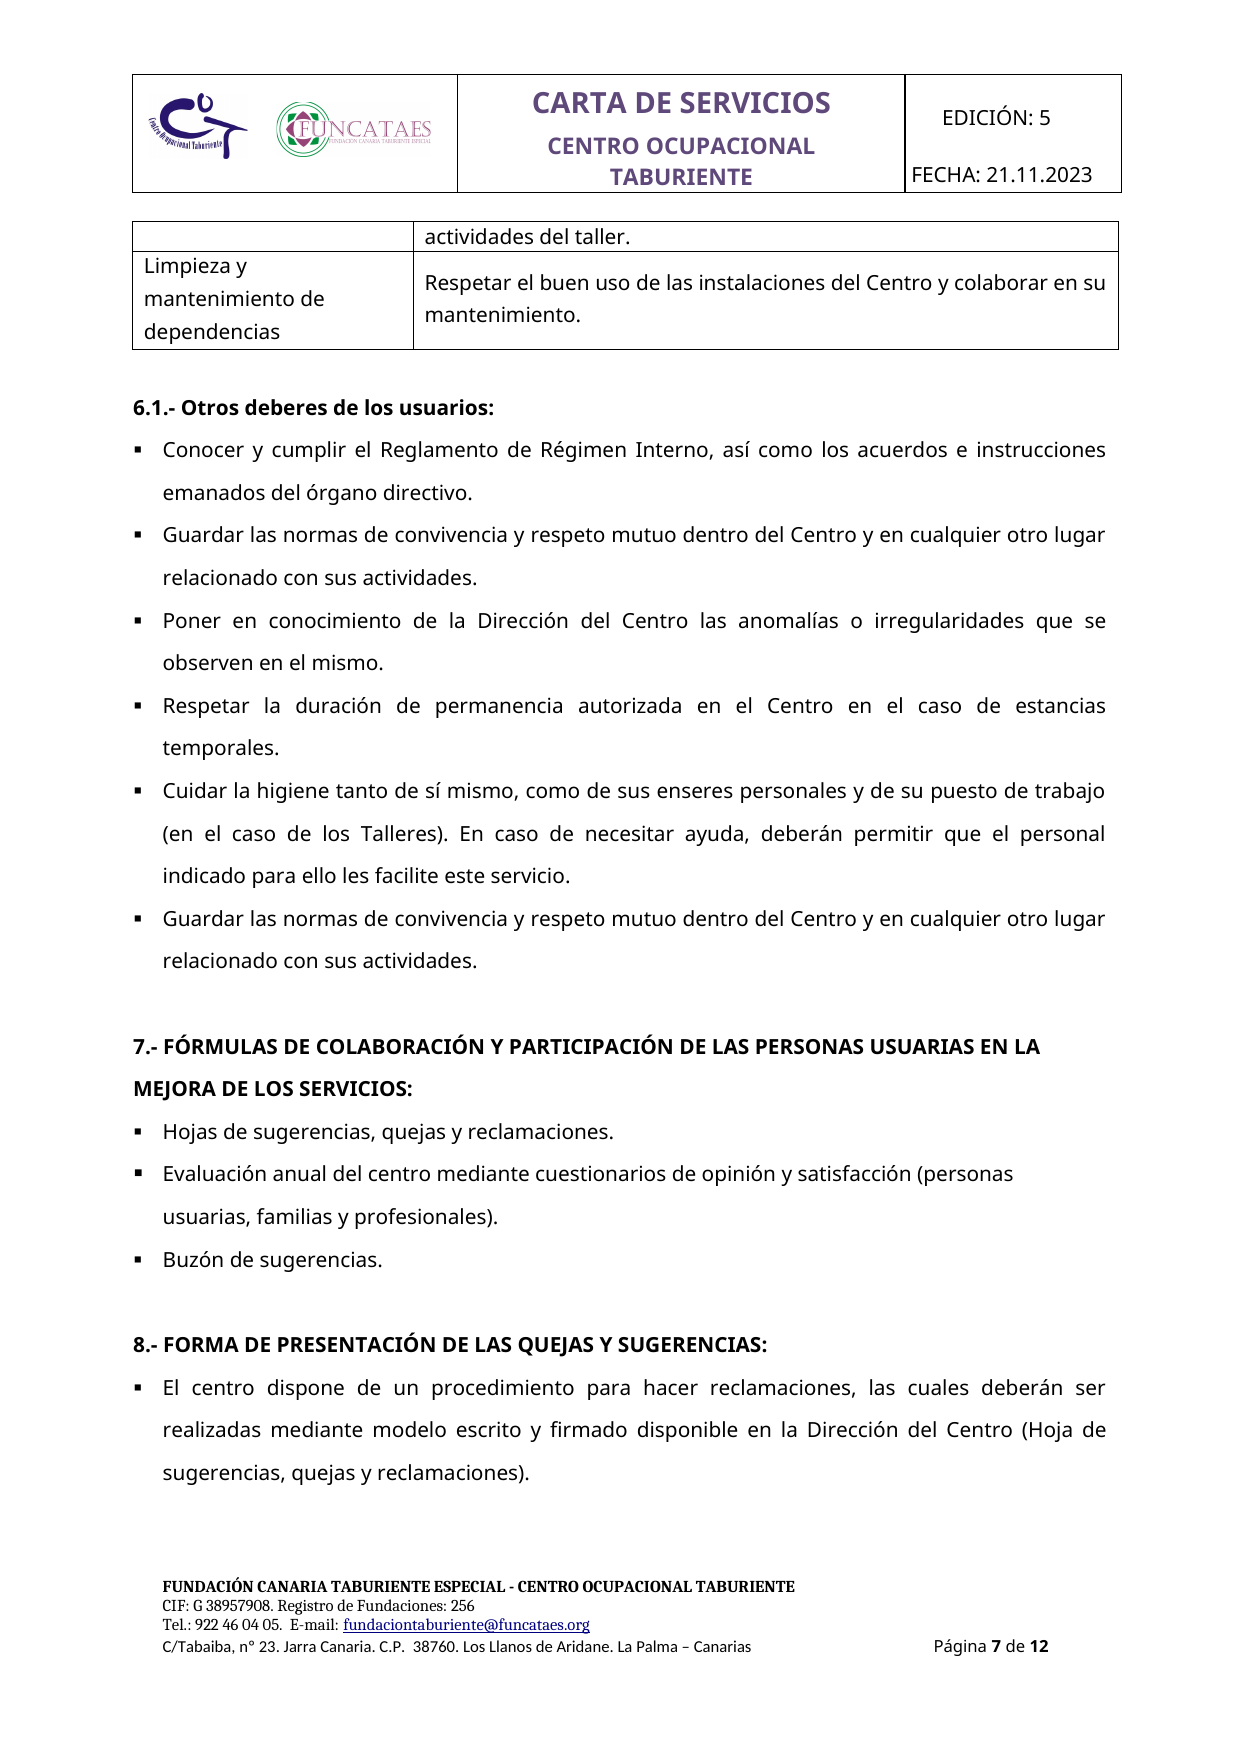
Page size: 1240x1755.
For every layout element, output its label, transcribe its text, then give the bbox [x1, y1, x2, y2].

list Hojas de sugerencias, quejas y reclamaciones. [133, 1117, 1107, 1145]
table_cell Limpieza y mantenimiento de dependencias [133, 252, 413, 349]
list El centro dispone de un procedimiento para hacer reclamaciones, las cuales deberán ser realizadas mediante modelo escrito y firmado disponible en la Dirección del Centro (Hoja de sugerencias, quejas y reclamaciones). [133, 1373, 1107, 1486]
list 8.- FORMA DE PRESENTACIÓN DE LAS QUEJAS Y SUGERENCIAS: [133, 1330, 1107, 1358]
list Poner en conocimiento de la Dirección del Centro las anomalías o irregularidades que se observen en el mismo. [133, 606, 1107, 677]
table_cell [133, 222, 413, 251]
list Cuidar la higiene tanto de sí mismo, como de sus enseres personales y de su puesto de trabajo (en el caso de los Talleres). En caso de necesitar ayuda, deberán permitir que el personal indicado para ello les facilite este servicio. [133, 776, 1107, 890]
text 6.1.- Otros deberes de los usuarios: [133, 393, 1077, 421]
list Guardar las normas de convivencia y respeto mutuo dentro del Centro y en cualquier otro lugar relacionado con sus actividades. [133, 904, 1107, 975]
list 7.- FÓRMULAS DE COLABORACIÓN Y PARTICIPACIÓN DE LAS PERSONAS USUARIAS EN LA MEJORA DE LOS SERVICIOS: [133, 1032, 1107, 1103]
table_cell Respetar el buen uso de las instalaciones del Centro y colaborar en su mantenimiento. [414, 252, 1118, 349]
list Conocer y cumplir el Reglamento de Régimen Interno, así como los acuerdos e instrucciones emanados del órgano directivo. [133, 435, 1107, 506]
list Respetar la duración de permanencia autorizada en el Centro en el caso de estancias temporales. [133, 691, 1107, 762]
list Buzón de sugerencias. [133, 1245, 1107, 1273]
list Evaluación anual del centro mediante cuestionarios de opinión y satisfacción (personas usuarias, familias y profesionales). [133, 1159, 1107, 1231]
table_cell actividades del taller. [414, 222, 1118, 251]
list Guardar las normas de convivencia y respeto mutuo dentro del Centro y en cualquier otro lugar relacionado con sus actividades. [133, 521, 1107, 592]
